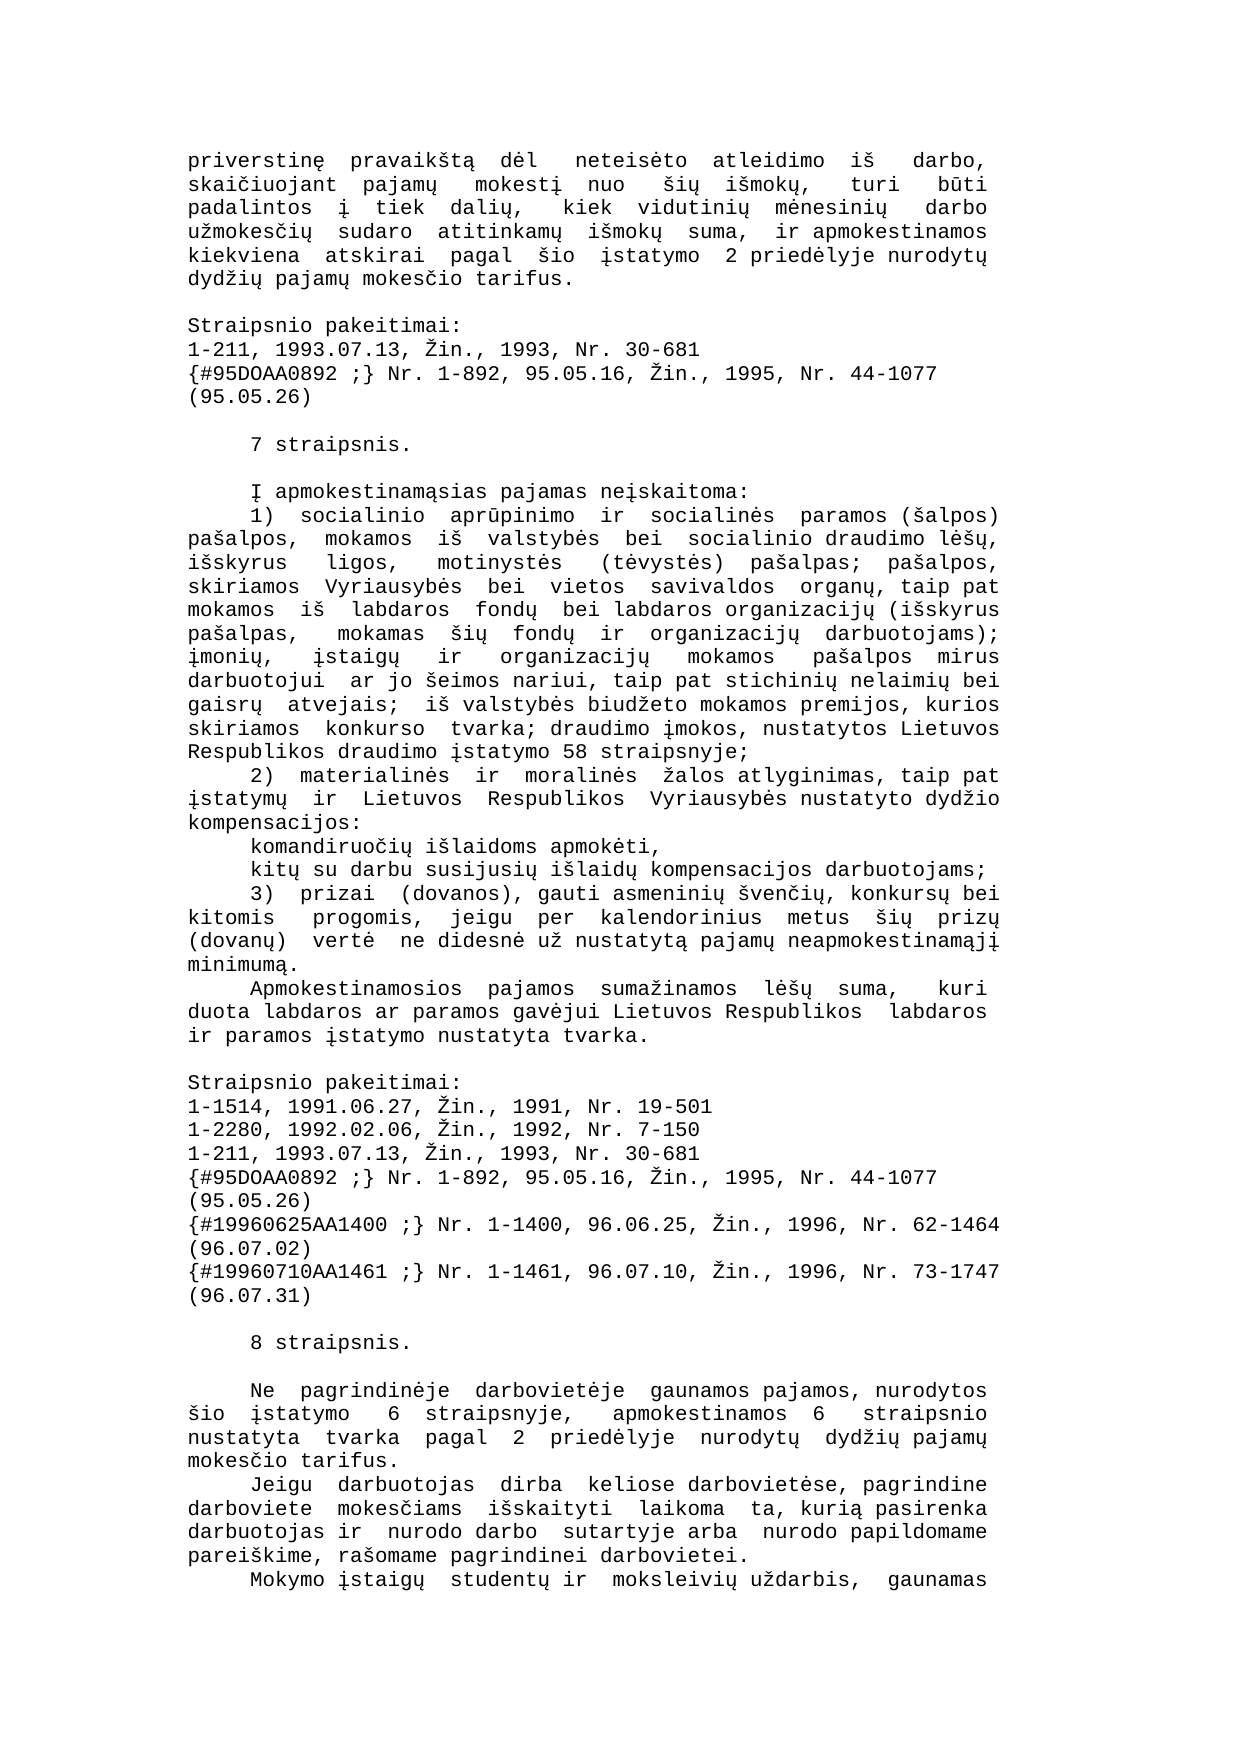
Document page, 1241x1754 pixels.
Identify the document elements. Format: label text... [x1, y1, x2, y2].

text skiriamos konkurso tvarka; draudimo įmokos, nustatytos Lietuvos [187, 717, 1053, 741]
text kitomis progomis, jeigu per kalendorinius metus šių prizų [187, 907, 1053, 930]
text 1) socialinio aprūpinimo ir socialinės paramos (šalpos) [187, 505, 1053, 528]
text gaisrų atvejais; iš valstybės biudžeto mokamos premijos, kurios [187, 694, 1053, 717]
text Straipsnio pakeitimai: [187, 316, 1053, 339]
text pašalpas, mokamas šių fondų ir organizacijų darbuotojams); [187, 623, 1053, 647]
text Apmokestinamosios pajamos sumažinamos lėšų suma, kuri [187, 978, 1053, 1001]
text 1-211, 1993.07.13, Žin., 1993, Nr. 30-681 [187, 339, 1053, 363]
text ir paramos įstatymo nustatyta tvarka. [187, 1025, 1053, 1048]
text priverstinę pravaikštą dėl neteisėto atleidimo iš darbo, [187, 150, 1053, 174]
text dydžių pajamų mokesčio tarifus. [187, 268, 1053, 292]
text 1-1514, 1991.06.27, Žin., 1991, Nr. 19-501 [187, 1096, 1053, 1119]
text Straipsnio pakeitimai: [187, 1072, 1053, 1096]
text {#19960710AA1461 ;} Nr. 1-1461, 96.07.10, Žin., 1996, Nr. 73-1747 (96.07.31) [187, 1261, 1053, 1309]
text pašalpos, mokamos iš valstybės bei socialinio draudimo lėšų, [187, 528, 1053, 552]
text darboviete mokesčiams išskaityti laikoma ta, kurią pasirenka [187, 1498, 1053, 1521]
text padalintos į tiek dalių, kiek vidutinių mėnesinių darbo [187, 197, 1053, 221]
text 2) materialinės ir moralinės žalos atlyginimas, taip pat [187, 765, 1053, 788]
text kitų su darbu susijusių išlaidų kompensacijos darbuotojams; [187, 859, 1053, 883]
text darbuotojas ir nurodo darbo sutartyje arba nurodo papildomame [187, 1521, 1053, 1545]
text komandiruočių išlaidoms apmokėti, [187, 836, 1053, 859]
text Respublikos draudimo įstatymo 58 straipsnyje; [187, 741, 1053, 765]
text pareiškime, rašomame pagrindinei darbovietei. [187, 1545, 1053, 1569]
text šio įstatymo 6 straipsnyje, apmokestinamos 6 straipsnio [187, 1403, 1053, 1427]
text užmokesčių sudaro atitinkamų išmokų suma, ir apmokestinamos [187, 221, 1053, 244]
text {#95DOAA0892 ;} Nr. 1-892, 95.05.16, Žin., 1995, Nr. 44-1077 (95.05.26) [187, 1167, 1053, 1214]
text 1-2280, 1992.02.06, Žin., 1992, Nr. 7-150 [187, 1119, 1053, 1143]
text (dovanų) vertė ne didesnė už nustatytą pajamų neapmokestinamąjį [187, 930, 1053, 954]
text minimumą. [187, 954, 1053, 978]
text Ne pagrindinėje darbovietėje gaunamos pajamos, nurodytos [187, 1379, 1053, 1403]
text 1-211, 1993.07.13, Žin., 1993, Nr. 30-681 [187, 1143, 1053, 1167]
text Mokymo įstaigų studentų ir moksleivių uždarbis, gaunamas [187, 1569, 1053, 1592]
text 3) prizai (dovanos), gauti asmeninių švenčių, konkursų bei [187, 883, 1053, 907]
text {#19960625AA1400 ;} Nr. 1-1400, 96.06.25, Žin., 1996, Nr. 62-1464 (96.07.02) [187, 1214, 1053, 1261]
text nustatyta tvarka pagal 2 priedėlyje nurodytų dydžių pajamų [187, 1427, 1053, 1451]
text įmonių, įstaigų ir organizacijų mokamos pašalpos mirus [187, 647, 1053, 670]
text mokamos iš labdaros fondų bei labdaros organizacijų (išskyrus [187, 599, 1053, 623]
text 7 straipsnis. [187, 434, 1053, 457]
text išskyrus ligos, motinystės (tėvystės) pašalpas; pašalpos, [187, 552, 1053, 576]
text kompensacijos: [187, 812, 1053, 836]
text 8 straipsnis. [187, 1332, 1053, 1356]
text kiekviena atskirai pagal šio įstatymo 2 priedėlyje nurodytų [187, 244, 1053, 268]
text {#95DOAA0892 ;} Nr. 1-892, 95.05.16, Žin., 1995, Nr. 44-1077 (95.05.26) [187, 363, 1053, 410]
text Į apmokestinamąsias pajamas neįskaitoma: [187, 481, 1053, 505]
text mokesčio tarifus. [187, 1451, 1053, 1474]
text darbuotojui ar jo šeimos nariui, taip pat stichinių nelaimių bei [187, 670, 1053, 694]
text skiriamos Vyriausybės bei vietos savivaldos organų, taip pat [187, 576, 1053, 599]
text įstatymų ir Lietuvos Respublikos Vyriausybės nustatyto dydžio [187, 788, 1053, 812]
text skaičiuojant pajamų mokestį nuo šių išmokų, turi būti [187, 174, 1053, 197]
text Jeigu darbuotojas dirba keliose darbovietėse, pagrindine [187, 1474, 1053, 1498]
text duota labdaros ar paramos gavėjui Lietuvos Respublikos labdaros [187, 1001, 1053, 1025]
